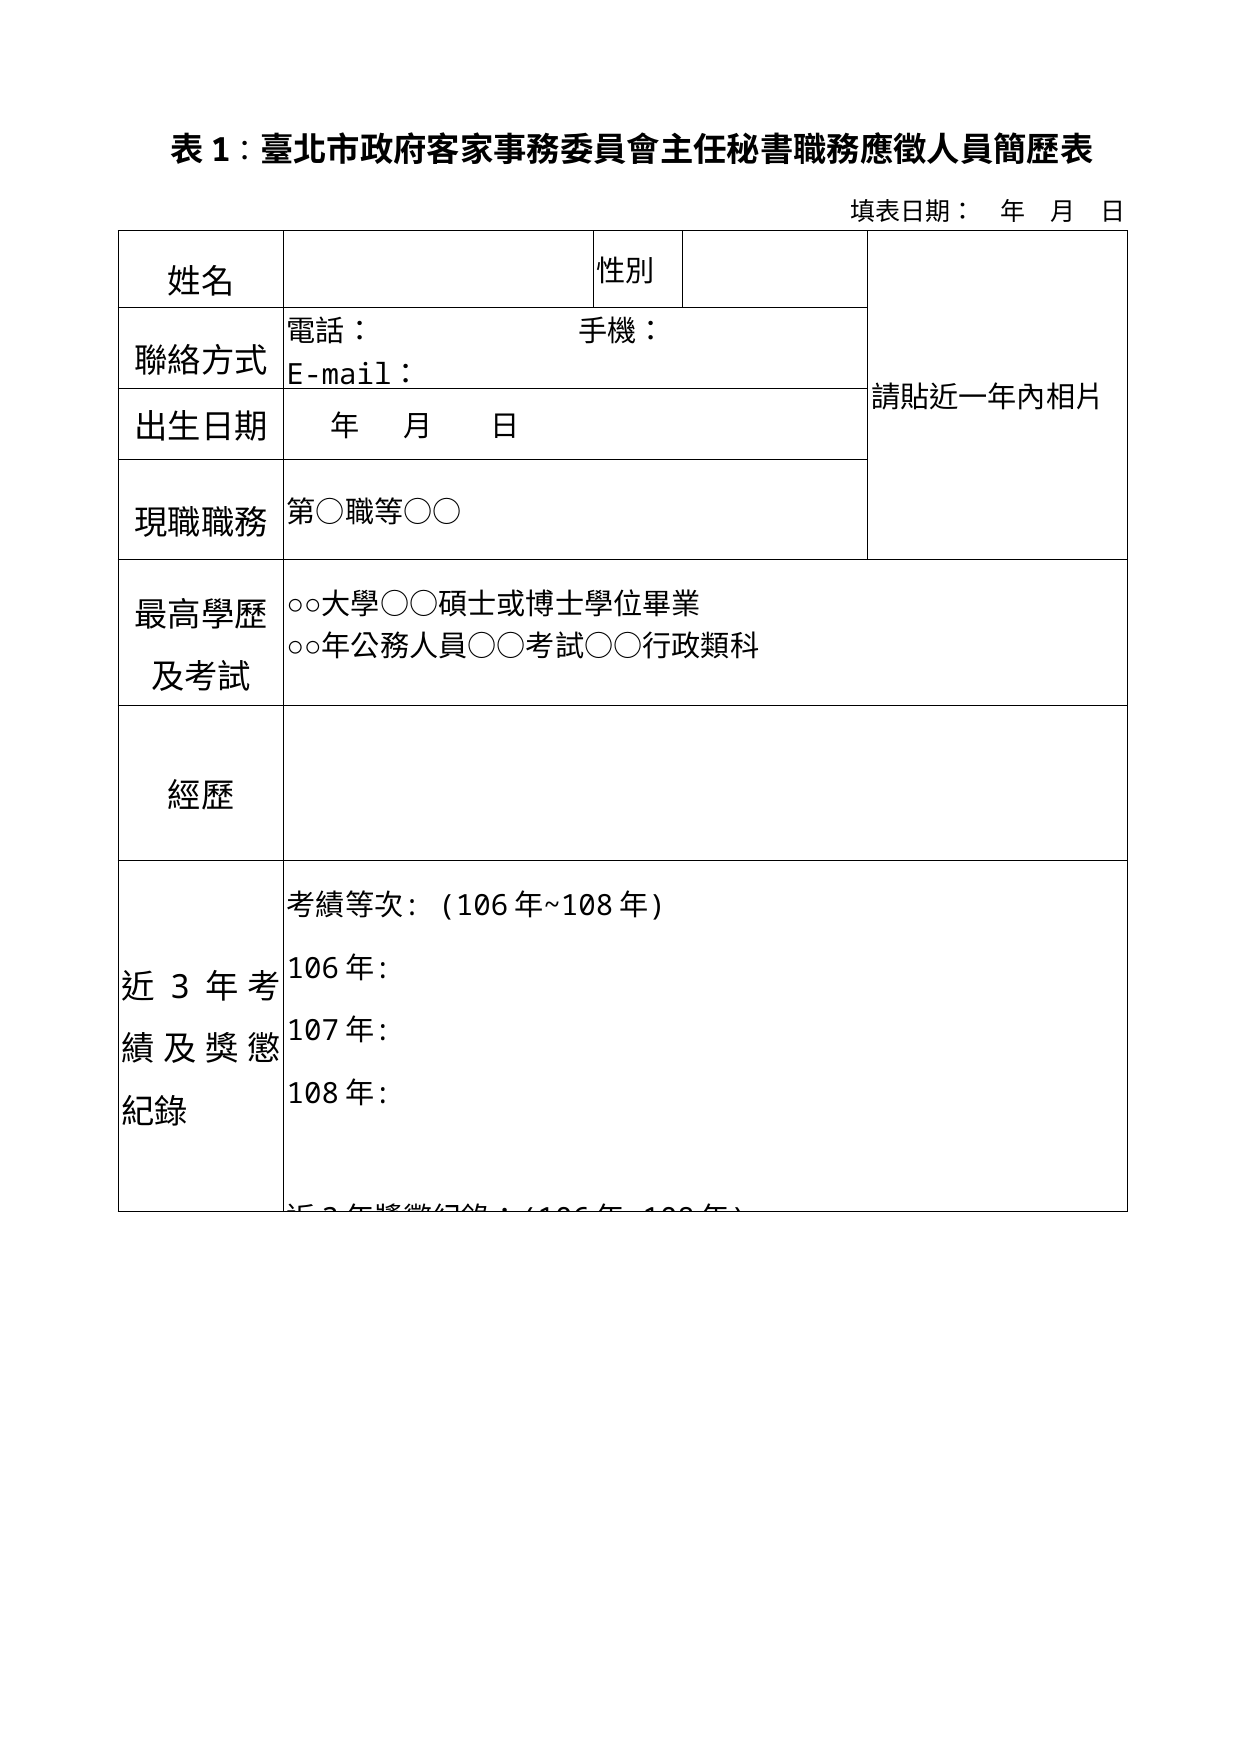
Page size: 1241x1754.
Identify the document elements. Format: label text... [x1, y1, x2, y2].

table_header 表1：臺北市政府客家事務委員會主任秘書職務應徵人員簡歷表 [118, 105, 1128, 168]
table_cell 考績等次: (106年~108年) 106年: 107年: 108年: 近3年獎懲紀錄：(106年~108年) [284, 861, 1127, 1211]
table_cell 性別 [594, 231, 682, 307]
table_cell [284, 231, 593, 307]
table_cell 經歷 [119, 706, 283, 860]
table_cell ○○大學○○碩士或博士學位畢業 ○○年公務人員○○考試○○行政類科 [284, 560, 1127, 704]
table_cell 請貼近一年內相片 [868, 231, 1127, 559]
table_cell 出生日期 [119, 389, 283, 459]
table_cell 近3年考績及獎懲紀錄 [119, 861, 283, 1211]
table_cell [284, 706, 1127, 860]
table_cell 年 月 日 [284, 389, 867, 459]
table_cell [683, 231, 867, 307]
table_cell 最高學歷及考試 [119, 560, 283, 704]
table_cell 填表日期： 年 月 日 [118, 168, 1128, 230]
table_cell 電話： 手機： E-mail： [284, 308, 867, 388]
table_cell 現職職務 [119, 460, 283, 559]
table_cell 聯絡方式 [119, 308, 283, 388]
table_cell 第○職等○○ [284, 460, 867, 559]
table_cell 姓名 [119, 231, 283, 307]
